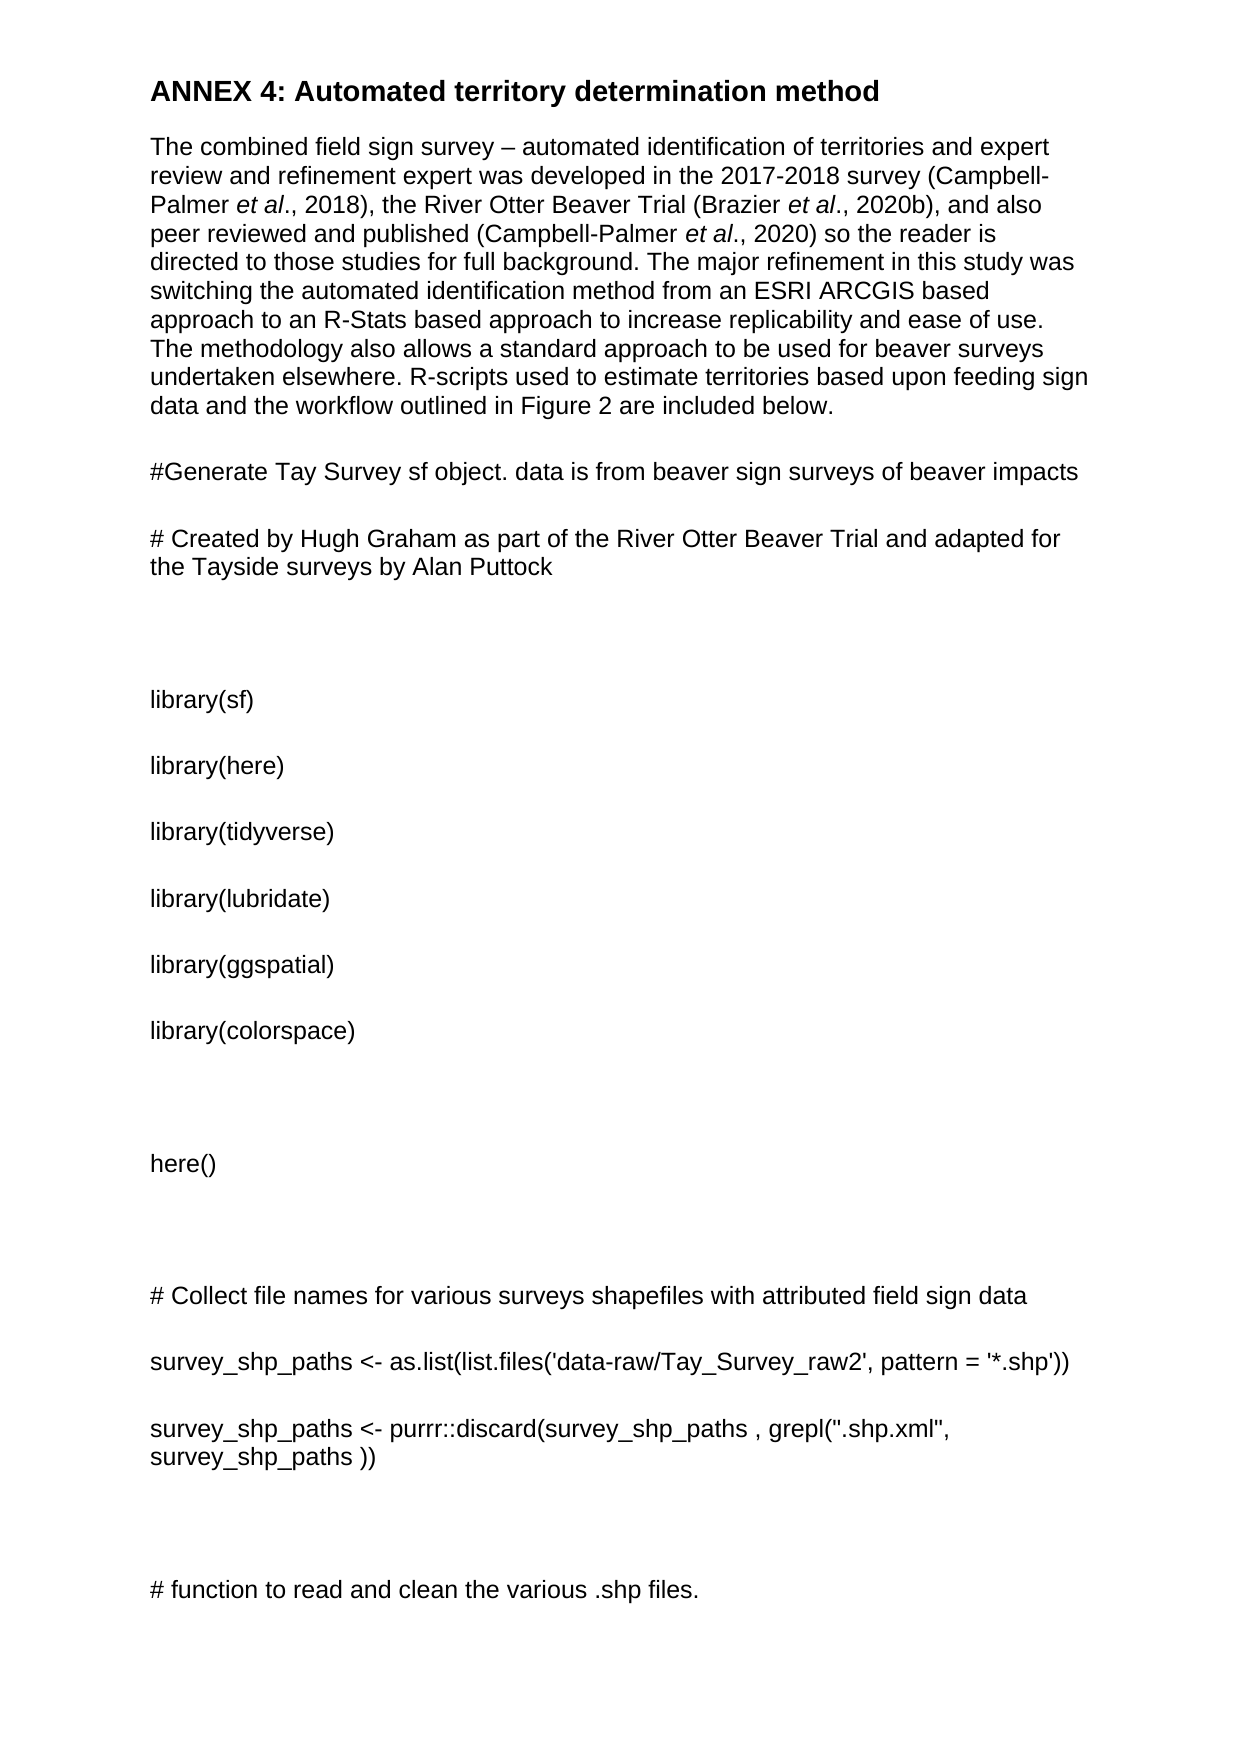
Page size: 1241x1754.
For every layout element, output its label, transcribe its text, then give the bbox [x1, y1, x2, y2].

subtitle ANNEX 4: Automated territory determination method [150, 74, 1090, 107]
text library(here) [150, 751, 1090, 780]
text # Created by Hugh Graham as part of the River Otter Beaver Trial and adapted for the Tayside surveys by Alan Puttock [150, 523, 1090, 581]
text library(colorspace) [150, 1016, 1090, 1045]
text The combined field sign survey – automated identification of territories and expert review and refinement expert was developed in the 2017-2018 survey (Campbell-Palmer et al., 2018), the River Otter Beaver Trial (Brazier et al., 2020b), and also peer reviewed and published (Campbell-Palmer et al., 2020) so the reader is directed to those studies for full background. The major refinement in this study was switching the automated identification method from an ESRI ARCGIS based approach to an R-Stats based approach to increase replicability and ease of use. The methodology also allows a standard approach to be used for beaver surveys undertaken elsewhere. R-scripts used to estimate territories based upon feeding sign data and the workflow outlined in Figure 2 are included below. [150, 132, 1090, 420]
text library(sf) [150, 685, 1090, 713]
text here() [150, 1148, 1090, 1177]
text #Generate Tay Survey sf object. data is from beaver sign surveys of beaver impacts [150, 457, 1090, 486]
text library(ggspatial) [150, 950, 1090, 978]
text # Collect file names for various surveys shapefiles with attributed field sign data [150, 1281, 1090, 1310]
text library(lubridate) [150, 883, 1090, 912]
text library(tidyverse) [150, 817, 1090, 846]
text # function to read and clean the various .shp files. [150, 1575, 1090, 1603]
text survey_shp_paths <- as.list(list.files('data-raw/Tay_Survey_raw2', pattern = '*.shp')) [150, 1347, 1090, 1376]
text survey_shp_paths <- purrr::discard(survey_shp_paths , grepl(".shp.xml", survey_shp_paths )) [150, 1413, 1090, 1471]
